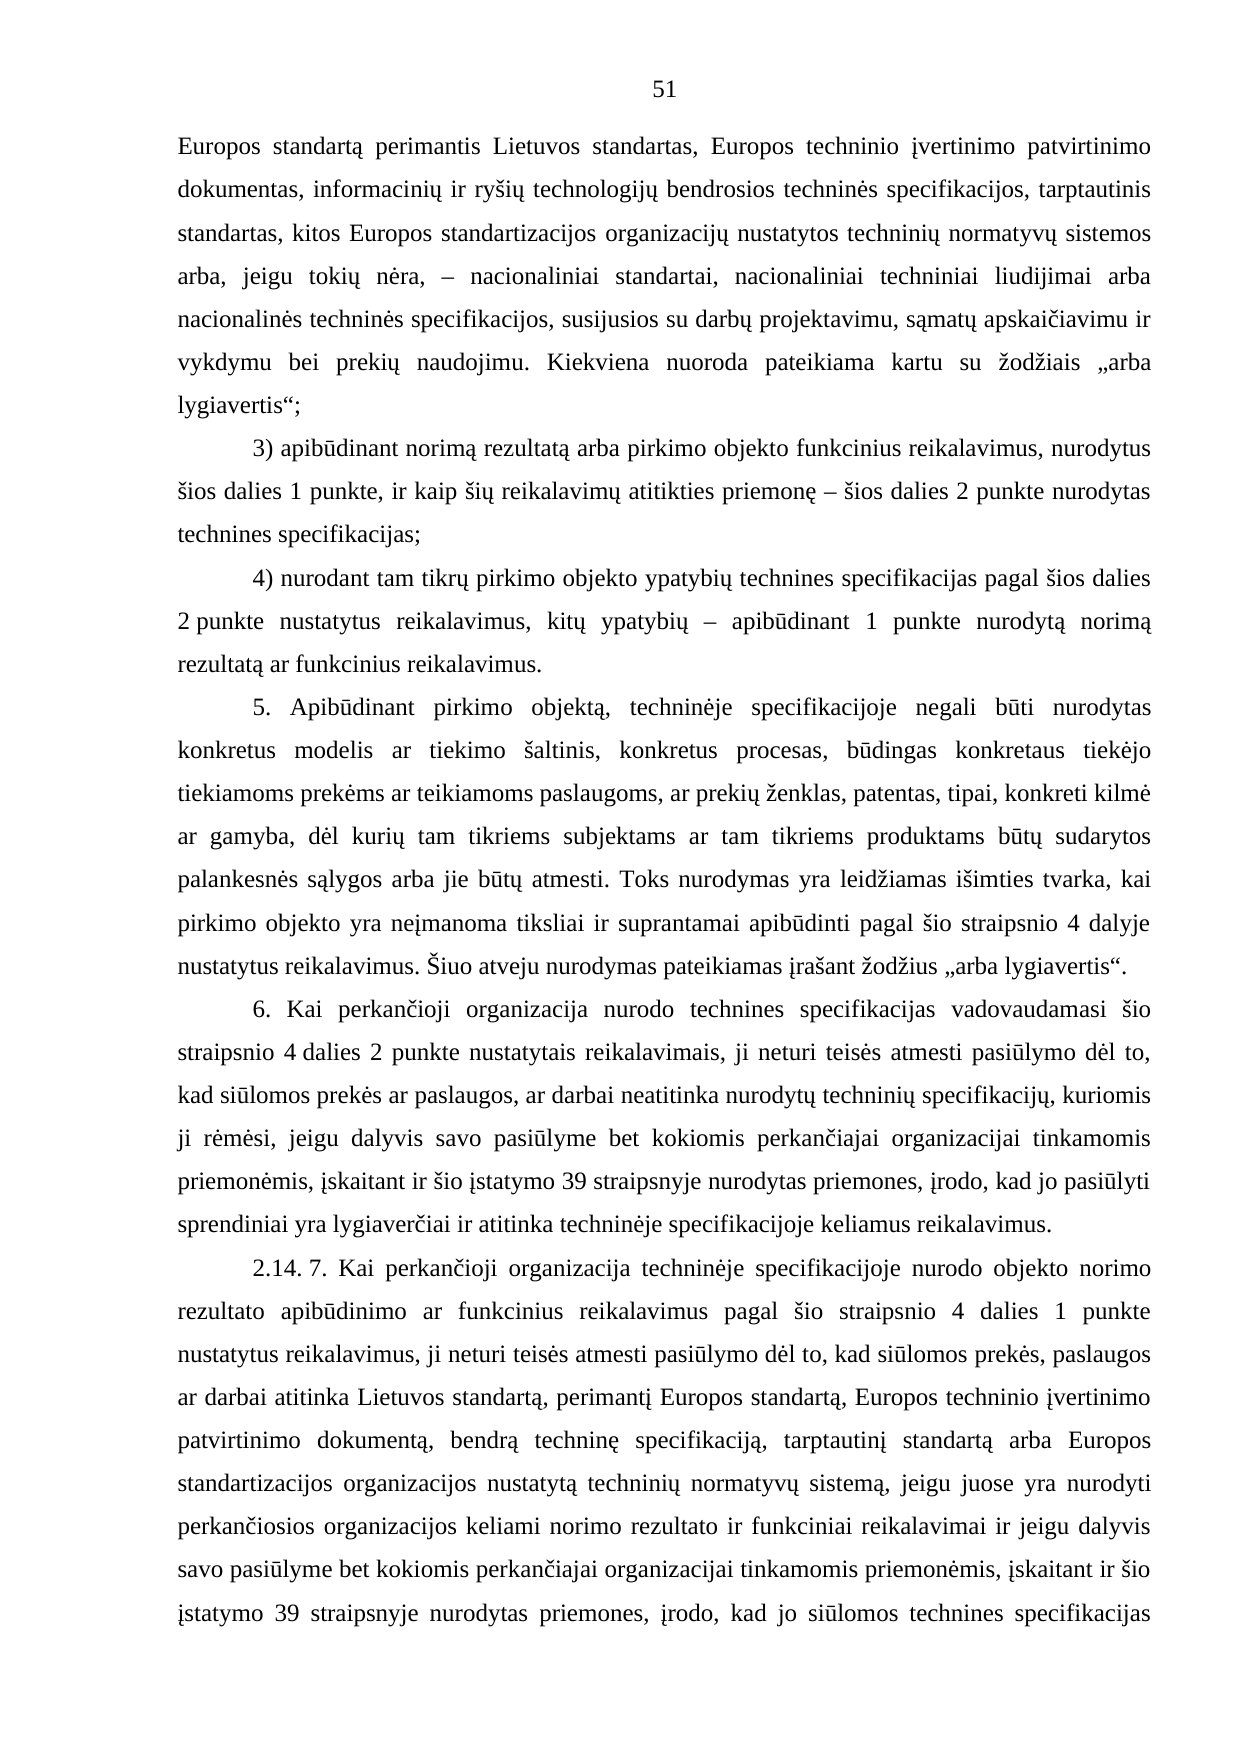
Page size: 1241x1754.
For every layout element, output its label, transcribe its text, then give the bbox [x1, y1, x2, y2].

text 5. Apibūdinant pirkimo objektą, techninėje specifikacijoje negali būti nurodytas konkretus modelis ar tiekimo šaltinis, konkretus procesas, būdingas konkretaus tiekėjo tiekiamoms prekėms ar teikiamoms paslaugoms, ar prekių ženklas, patentas, tipai, konkreti kilmė ar gamyba, dėl kurių tam tikriems subjektams ar tam tikriems produktams būtų sudarytos palankesnės sąlygos arba jie būtų atmesti. Toks nurodymas yra leidžiamas išimties tvarka, kai pirkimo objekto yra neįmanoma tiksliai ir suprantamai apibūdinti pagal šio straipsnio 4 dalyje nustatytus reikalavimus. Šiuo atveju nurodymas pateikiamas įrašant žodžius „arba lygiavertis“. [177, 692, 1152, 979]
text 6. Kai perkančioji organizacija nurodo technines specifikacijas vadovaudamasi šio straipsnio 4 dalies 2 punkte nustatytais reikalavimais, ji neturi teisės atmesti pasiūlymo dėl to, kad siūlomos prekės ar paslaugos, ar darbai neatitinka nurodytų techninių specifikacijų, kuriomis ji rėmėsi, jeigu dalyvis savo pasiūlyme bet kokiomis perkančiajai organizacijai tinkamomis priemonėmis, įskaitant ir šio įstatymo 39 straipsnyje nurodytas priemones, įrodo, kad jo pasiūlyti sprendiniai yra lygiaverčiai ir atitinka techninėje specifikacijoje keliamus reikalavimus. [177, 994, 1152, 1238]
text 3) apibūdinant norimą rezultatą arba pirkimo objekto funkcinius reikalavimus, nurodytus šios dalies 1 punkte, ir kaip šių reikalavimų atitikties priemonę – šios dalies 2 punkte nurodytas technines specifikacijas; [177, 433, 1152, 548]
text 4) nurodant tam tikrų pirkimo objekto ypatybių technines specifikacijas pagal šios dalies 2 punkte nustatytus reikalavimus, kitų ypatybių – apibūdinant 1 punkte nurodytą norimą rezultatą ar funkcinius reikalavimus. [177, 563, 1152, 678]
text Europos standartą perimantis Lietuvos standartas, Europos techninio įvertinimo patvirtinimo dokumentas, informacinių ir ryšių technologijų bendrosios techninės specifikacijos, tarptautinis standartas, kitos Europos standartizacijos organizacijų nustatytos techninių normatyvų sistemos arba, jeigu tokių nėra, – nacionaliniai standartai, nacionaliniai techniniai liudijimai arba nacionalinės techninės specifikacijos, susijusios su darbų projektavimu, sąmatų apskaičiavimu ir vykdymu bei prekių naudojimu. Kiekviena nuoroda pateikiama kartu su žodžiais „arba lygiavertis“; [177, 131, 1152, 419]
subtitle 7. Kai perkančioji organizacija techninėje specifikacijoje nurodo objekto norimo rezultato apibūdinimo ar funkcinius reikalavimus pagal šio straipsnio 4 dalies 1 punkte nustatytus reikalavimus, ji neturi teisės atmesti pasiūlymo dėl to, kad siūlomos prekės, paslaugos ar darbai atitinka Lietuvos standartą, perimantį Europos standartą, Europos techninio įvertinimo patvirtinimo dokumentą, bendrą techninę specifikaciją, tarptautinį standartą arba Europos standartizacijos organizacijos nustatytą techninių normatyvų sistemą, jeigu juose yra nurodyti perkančiosios organizacijos keliami norimo rezultato ir funkciniai reikalavimai ir jeigu dalyvis savo pasiūlyme bet kokiomis perkančiajai organizacijai tinkamomis priemonėmis, įskaitant ir šio įstatymo 39 straipsnyje nurodytas priemones, įrodo, kad jo siūlomos technines specifikacijas [177, 1253, 1152, 1626]
